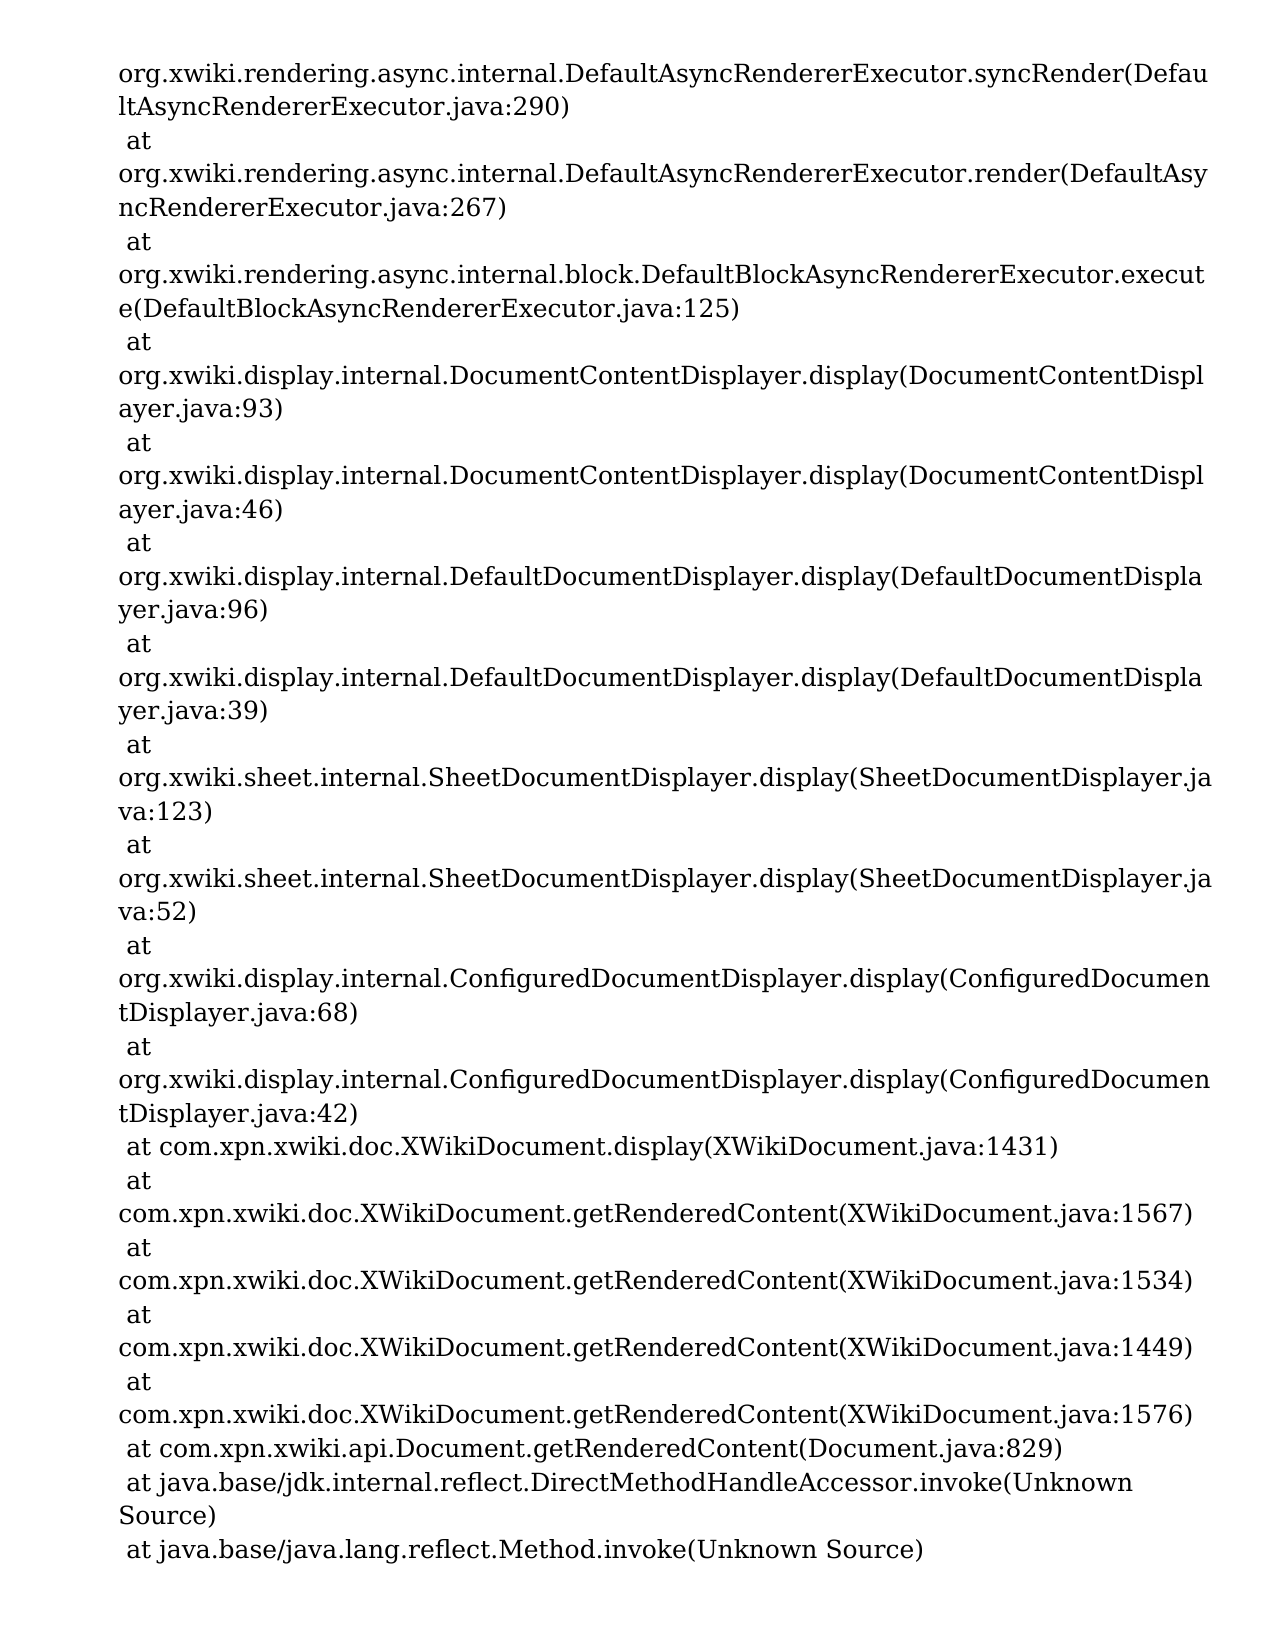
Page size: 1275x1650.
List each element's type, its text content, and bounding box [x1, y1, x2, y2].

text org.xwiki.rendering.async.internal.DefaultAsyncRendererExecutor.syncRender(DefaultAsyncRendererExecutor.java:290) at org.xwiki.rendering.async.internal.DefaultAsyncRendererExecutor.render(DefaultAsyncRendererExecutor.java:267) at org.xwiki.rendering.async.internal.block.DefaultBlockAsyncRendererExecutor.execute(DefaultBlockAsyncRendererExecutor.java:125) at org.xwiki.display.internal.DocumentContentDisplayer.display(DocumentContentDisplayer.java:93) at org.xwiki.display.internal.DocumentContentDisplayer.display(DocumentContentDisplayer.java:46) at org.xwiki.display.internal.DefaultDocumentDisplayer.display(DefaultDocumentDisplayer.java:96) at org.xwiki.display.internal.DefaultDocumentDisplayer.display(DefaultDocumentDisplayer.java:39) at org.xwiki.sheet.internal.SheetDocumentDisplayer.display(SheetDocumentDisplayer.java:123) at org.xwiki.sheet.internal.SheetDocumentDisplayer.display(SheetDocumentDisplayer.java:52) at org.xwiki.display.internal.ConfiguredDocumentDisplayer.display(ConfiguredDocumentDisplayer.java:68) at org.xwiki.display.internal.ConfiguredDocumentDisplayer.display(ConfiguredDocumentDisplayer.java:42) at com.xpn.xwiki.doc.XWikiDocument.display(XWikiDocument.java:1431) at com.xpn.xwiki.doc.XWikiDocument.getRenderedContent(XWikiDocument.java:1567) at com.xpn.xwiki.doc.XWikiDocument.getRenderedContent(XWikiDocument.java:1534) at com.xpn.xwiki.doc.XWikiDocument.getRenderedContent(XWikiDocument.java:1449) at com.xpn.xwiki.doc.XWikiDocument.getRenderedContent(XWikiDocument.java:1576) at com.xpn.xwiki.api.Document.getRenderedContent(Document.java:829) at java.base/jdk.internal.reflect.DirectMethodHandleAccessor.invoke(Unknown Source) at java.base/java.lang.reflect.Method.invoke(Unknown Source) [118, 59, 1216, 1564]
